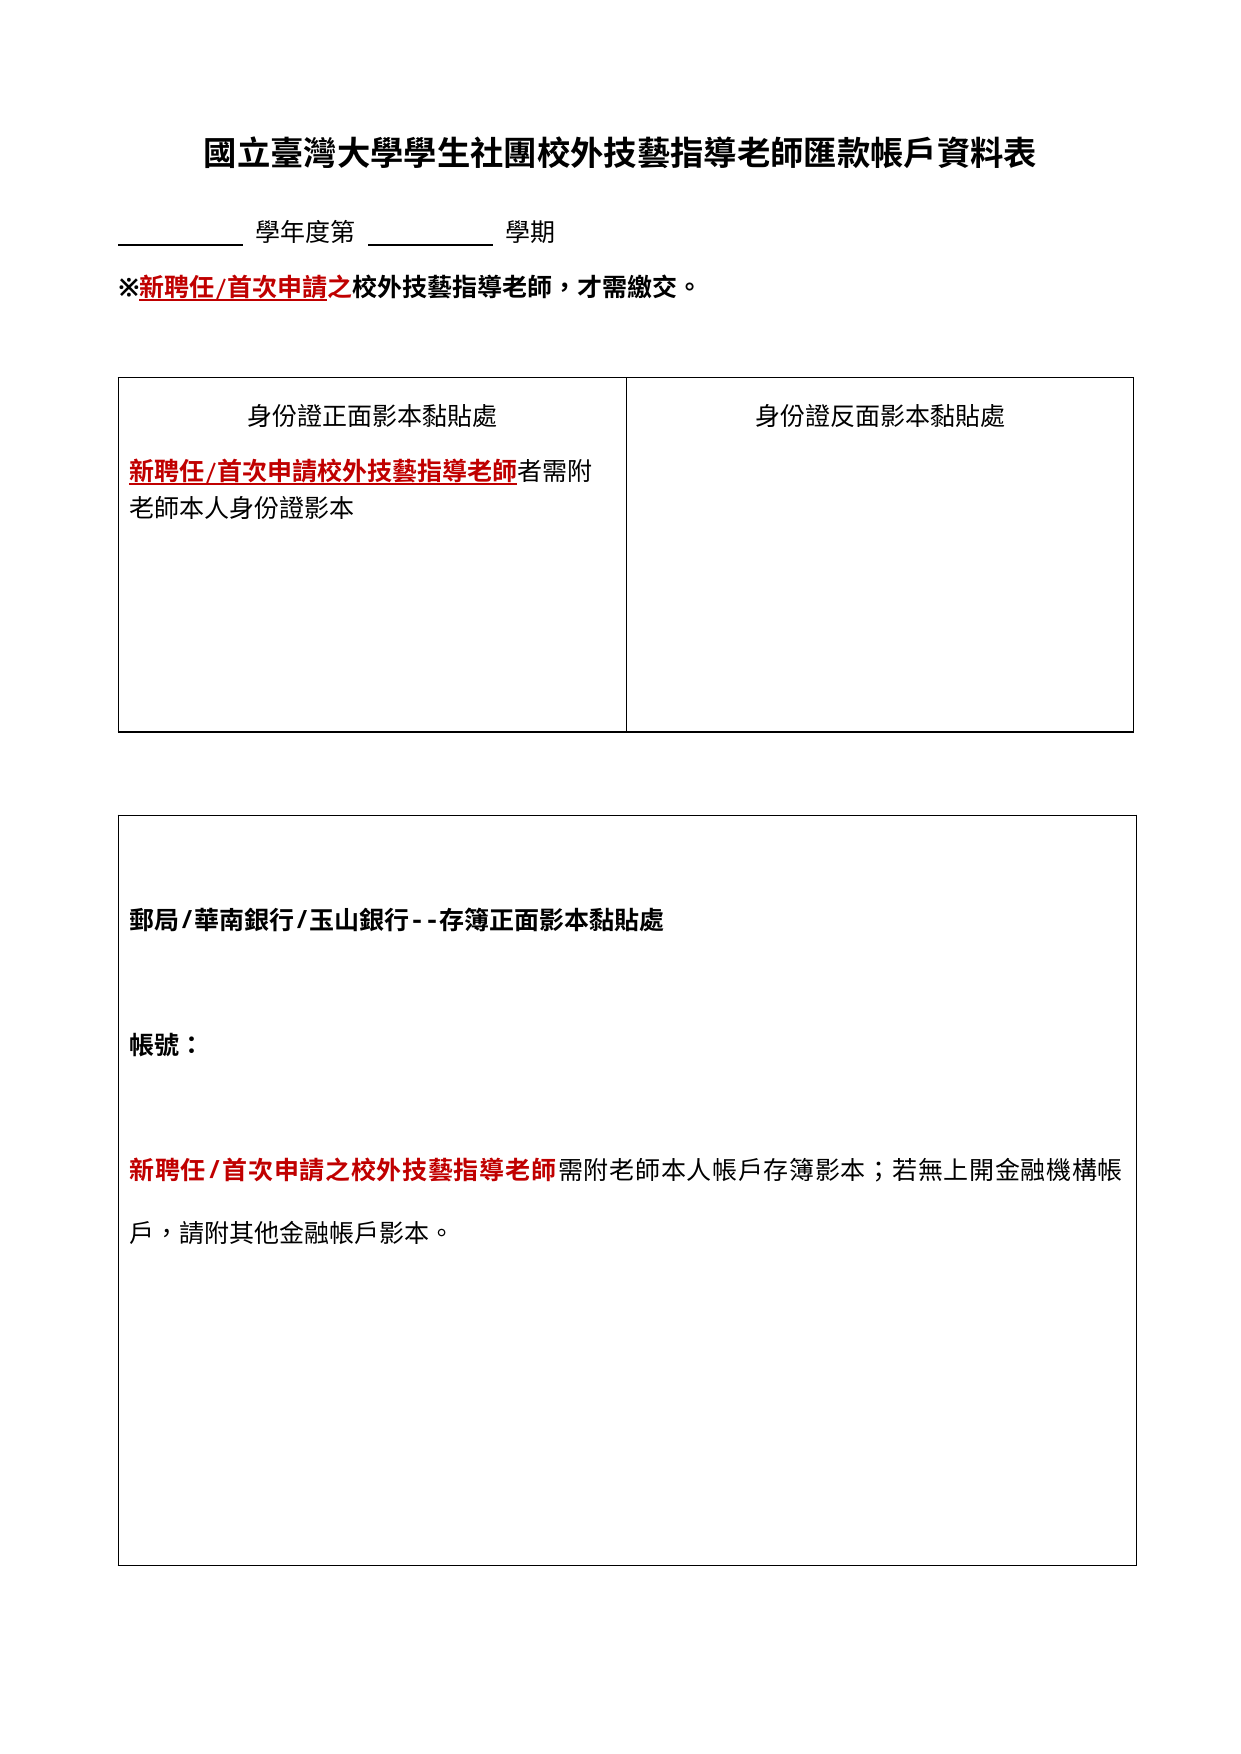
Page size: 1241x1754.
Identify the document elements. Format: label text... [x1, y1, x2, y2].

table_header 身份證正面影本黏貼處 新聘任/首次申請校外技藝指導老師者需附老師本人身份證影本 [119, 378, 626, 731]
table_header 身份證反面影本黏貼處 [627, 378, 1133, 731]
text 國立臺灣大學學生社團校外技藝指導老師匯款帳戶資料表 [118, 127, 1122, 175]
text ※新聘任/首次申請之校外技藝指導老師，才需繳交。 [118, 268, 1122, 304]
text 學年度第 學期 [118, 213, 1122, 249]
table_header 郵局/華南銀行/玉山銀行--存簿正面影本黏貼處 帳號： 新聘任/首次申請之校外技藝指導老師需附老師本人帳戶存簿影本；若無上開金融機構帳戶，請附其他金融帳戶影本。 [119, 816, 1136, 1564]
